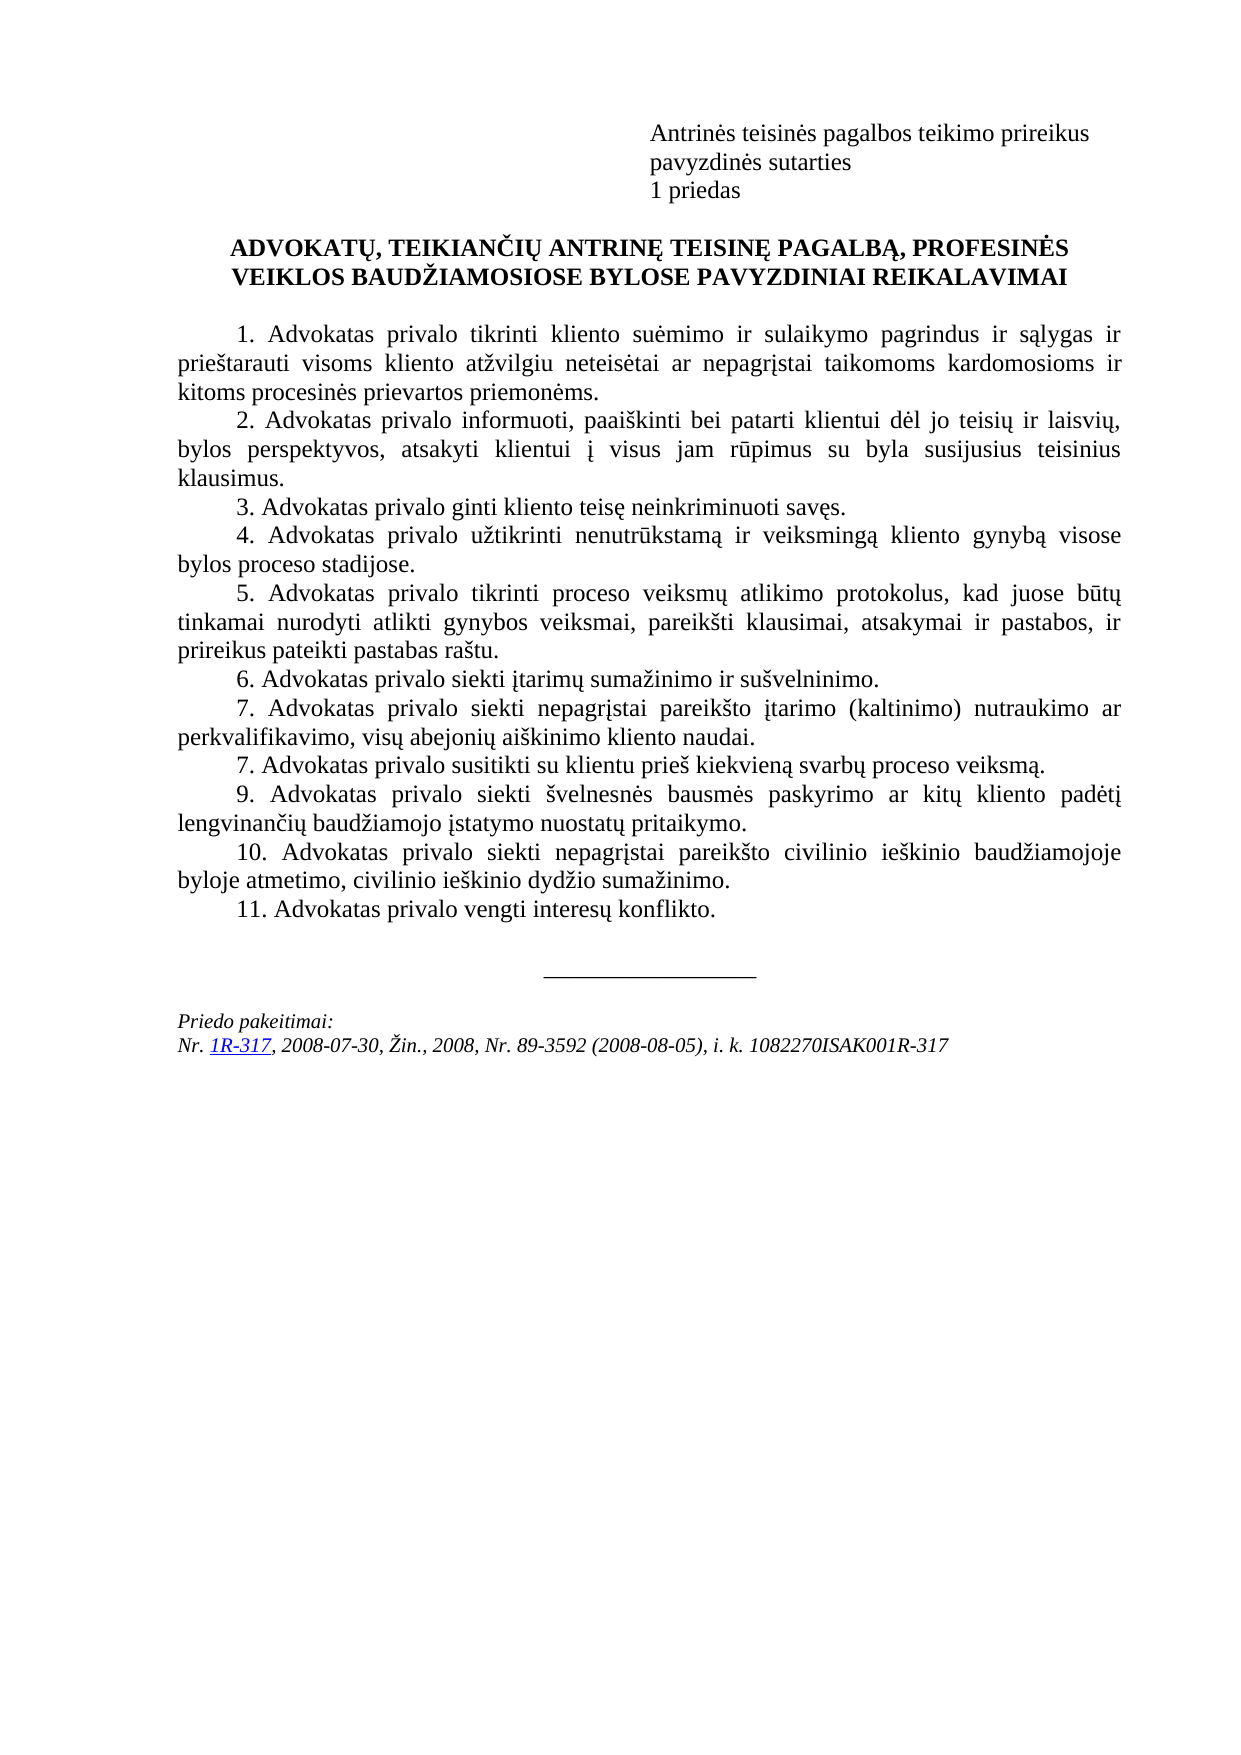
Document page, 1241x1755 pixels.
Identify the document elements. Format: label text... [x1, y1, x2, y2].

text 9. Advokatas privalo siekti švelnesnės bausmės paskyrimo ar kitų kliento padėtį lengvinančių baudžiamojo įstatymo nuostatų pritaikymo. [177, 779, 1122, 837]
text Priedo pakeitimai: [177, 1009, 1122, 1033]
text _________________ [177, 952, 1122, 981]
text 5. Advokatas privalo tikrinti proceso veiksmų atlikimo protokolus, kad juose būtų tinkamai nurodyti atlikti gynybos veiksmai, pareikšti klausimai, atsakymai ir pastabos, ir prireikus pateikti pastabas raštu. [177, 578, 1122, 664]
text 6. Advokatas privalo siekti įtarimų sumažinimo ir sušvelninimo. [177, 664, 1122, 693]
text 3. Advokatas privalo ginti kliento teisę neinkriminuoti savęs. [177, 492, 1122, 521]
text 7. Advokatas privalo susitikti su klientu prieš kiekvieną svarbų proceso veiksmą. [177, 751, 1122, 779]
text 7. Advokatas privalo siekti nepagrįstai pareikšto įtarimo (kaltinimo) nutraukimo ar perkvalifikavimo, visų abejonių aiškinimo kliento naudai. [177, 693, 1122, 751]
text ADVOKATŲ, TEIKIANČIŲ ANTRINĘ TEISINĘ PAGALBĄ, PROFESINĖS VEIKLOS BAUDŽIAMOSIOSE BYLOSE PAVYZDINIAI REIKALAVIMAI [177, 233, 1122, 291]
text 11. Advokatas privalo vengti interesų konflikto. [177, 894, 1122, 923]
text 2. Advokatas privalo informuoti, paaiškinti bei patarti klientui dėl jo teisių ir laisvių, bylos perspektyvos, atsakyti klientui į visus jam rūpimus su byla susijusius teisinius klausimus. [177, 406, 1122, 492]
text 1 priedas [649, 176, 1122, 204]
text Nr. 1R-317, 2008-07-30, Žin., 2008, Nr. 89-3592 (2008-08-05), i. k. 1082270ISAK001R-317 [177, 1033, 1122, 1057]
text Antrinės teisinės pagalbos teikimo prireikus pavyzdinės sutarties [649, 118, 1122, 176]
text 1. Advokatas privalo tikrinti kliento suėmimo ir sulaikymo pagrindus ir sąlygas ir prieštarauti visoms kliento atžvilgiu neteisėtai ar nepagrįstai taikomoms kardomosioms ir kitoms procesinės prievartos priemonėms. [177, 319, 1122, 406]
text 4. Advokatas privalo užtikrinti nenutrūkstamą ir veiksmingą kliento gynybą visose bylos proceso stadijose. [177, 521, 1122, 578]
text 10. Advokatas privalo siekti nepagrįstai pareikšto civilinio ieškinio baudžiamojoje byloje atmetimo, civilinio ieškinio dydžio sumažinimo. [177, 837, 1122, 894]
